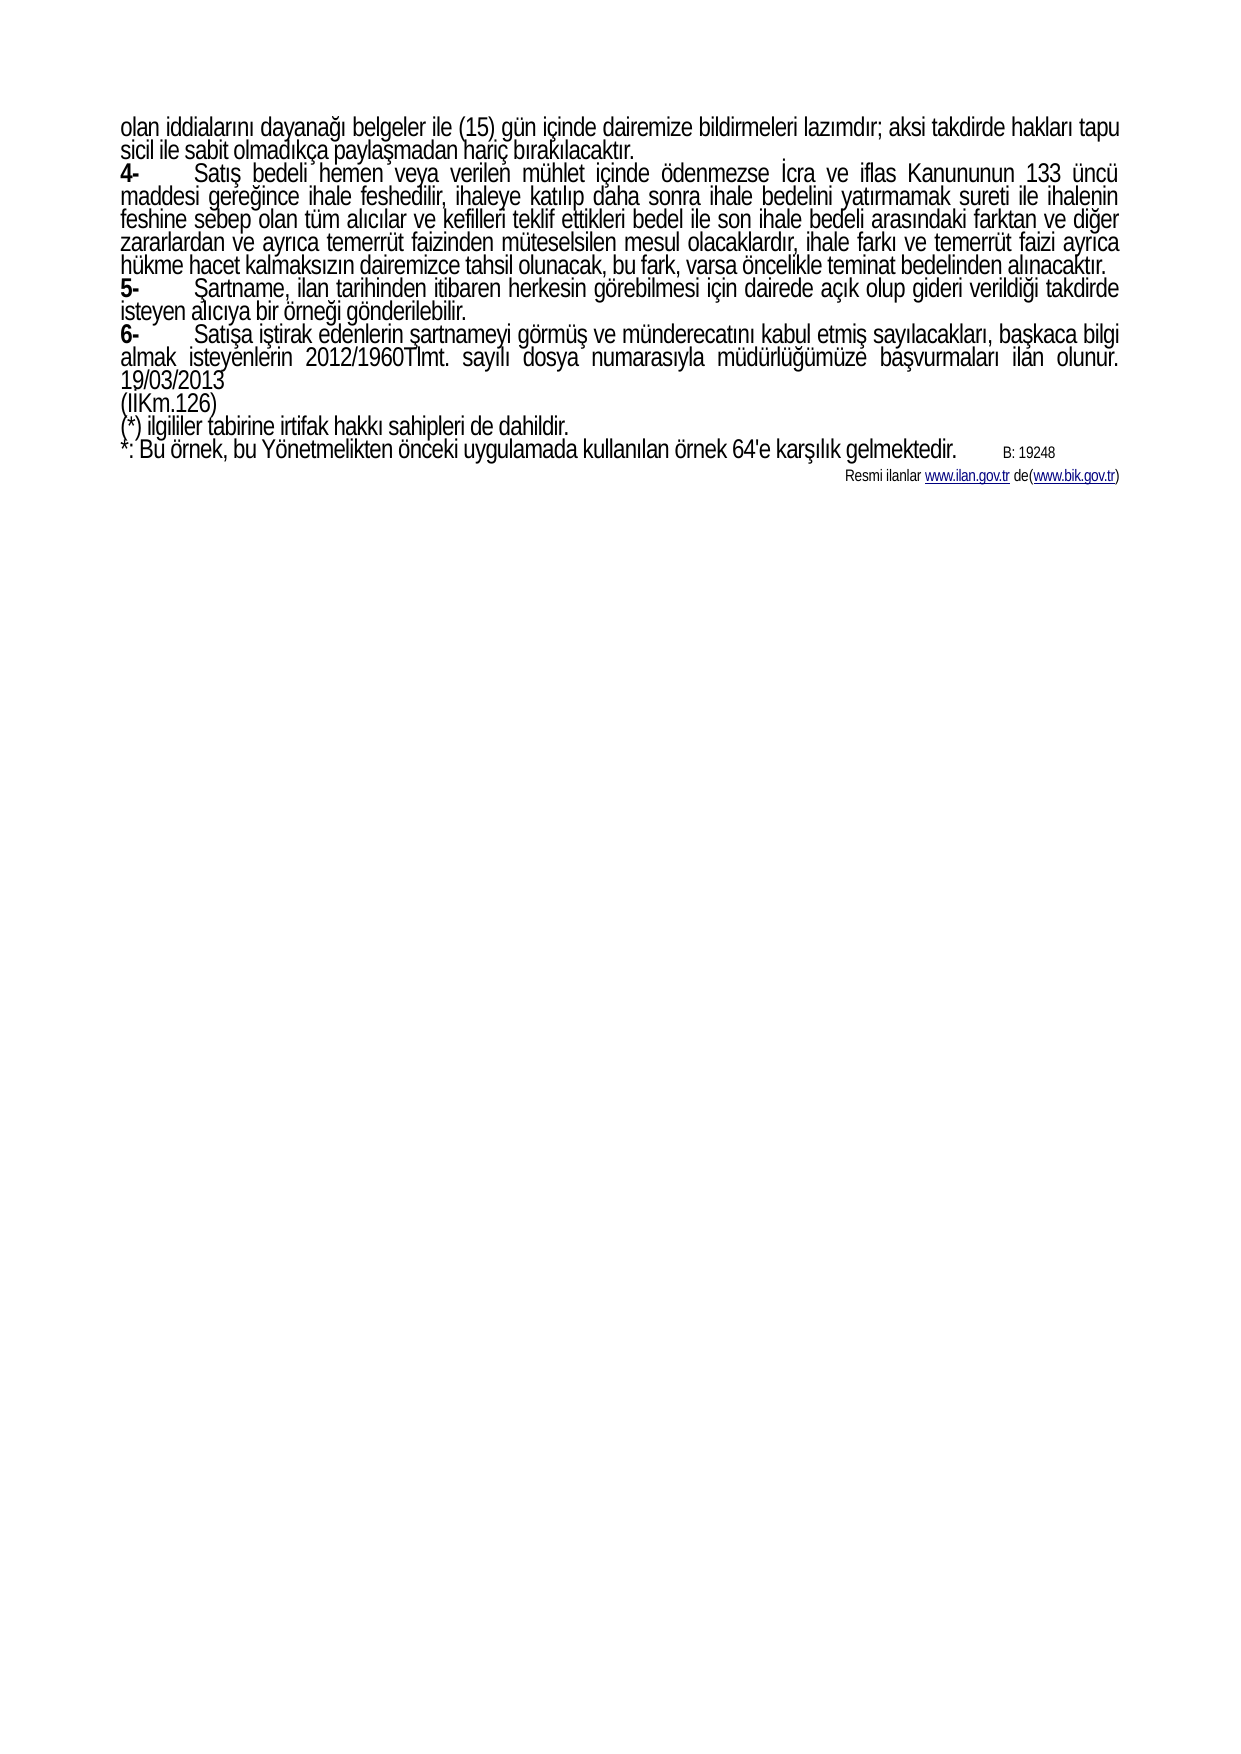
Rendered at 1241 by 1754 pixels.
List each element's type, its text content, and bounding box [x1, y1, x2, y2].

text (IİKm.126) [213, 394, 1122, 417]
text Resmi ilanlar www.ilan.gov.tr de(www.bik.gov.tr) [118, 463, 1120, 486]
text (IİKm.126) [123, 394, 214, 417]
list Satış bedeli hemen veya verilen mühlet içinde ödenmezse İcra ve iflas Kanununun 133 üncü maddesi gereğince ihale feshedilir, ihaleye katılıp daha sonra ihale bedelini yatırmamak sureti ile ihalenin feshine sebep olan tüm alıcılar ve kefilleri teklif ettikleri bedel ile son ihale bedeli arasındaki farktan ve diğer zararlardan ve ayrıca temerrüt faizinden müteselsilen mesul olacaklardır, ihale farkı ve temerrüt faizi ayrıca hükme hacet kalmaksızın dairemizce tahsil olunacak, bu fark, varsa öncelikle teminat bedelinden alınacaktır. [120, 164, 1120, 279]
list Şartname, ilan tarihinden itibaren herkesin görebilmesi için dairede açık olup gideri verildiği takdirde isteyen alıcıya bir örneği gönderilebilir. [120, 279, 1120, 325]
text (*) ilgililer tabirine irtifak hakkı sahipleri de dahildir. [137, 417, 1122, 440]
text *: Bu örnek, bu Yönetmelikten önceki uygulamada kullanılan örnek 64'e karşılık gelmektedir. B: 19248 [120, 440, 1120, 463]
list Satışa iştirak edenlerin şartnameyi görmüş ve münderecatını kabul etmiş sayılacakları, başkaca bilgi almak isteyenlerin 2012/1960Tlmt. sayılı dosya numarasıyla müdürlüğümüze başvurmaları ilan olunur. 19/03/2013 [120, 325, 1120, 394]
list ipotek sahibi alacaklılarla diğer ilgilerin (*) bu gayrimenkul üzerindeki haklarını özellikle faiz ve giderlere dair olan iddialarını dayanağı belgeler ile (15) gün içinde dairemize bildirmeleri lazımdır; aksi takdirde hakları tapu sicil ile sabit olmadıkça paylaşmadan hariç bırakılacaktır. [120, 118, 1120, 164]
